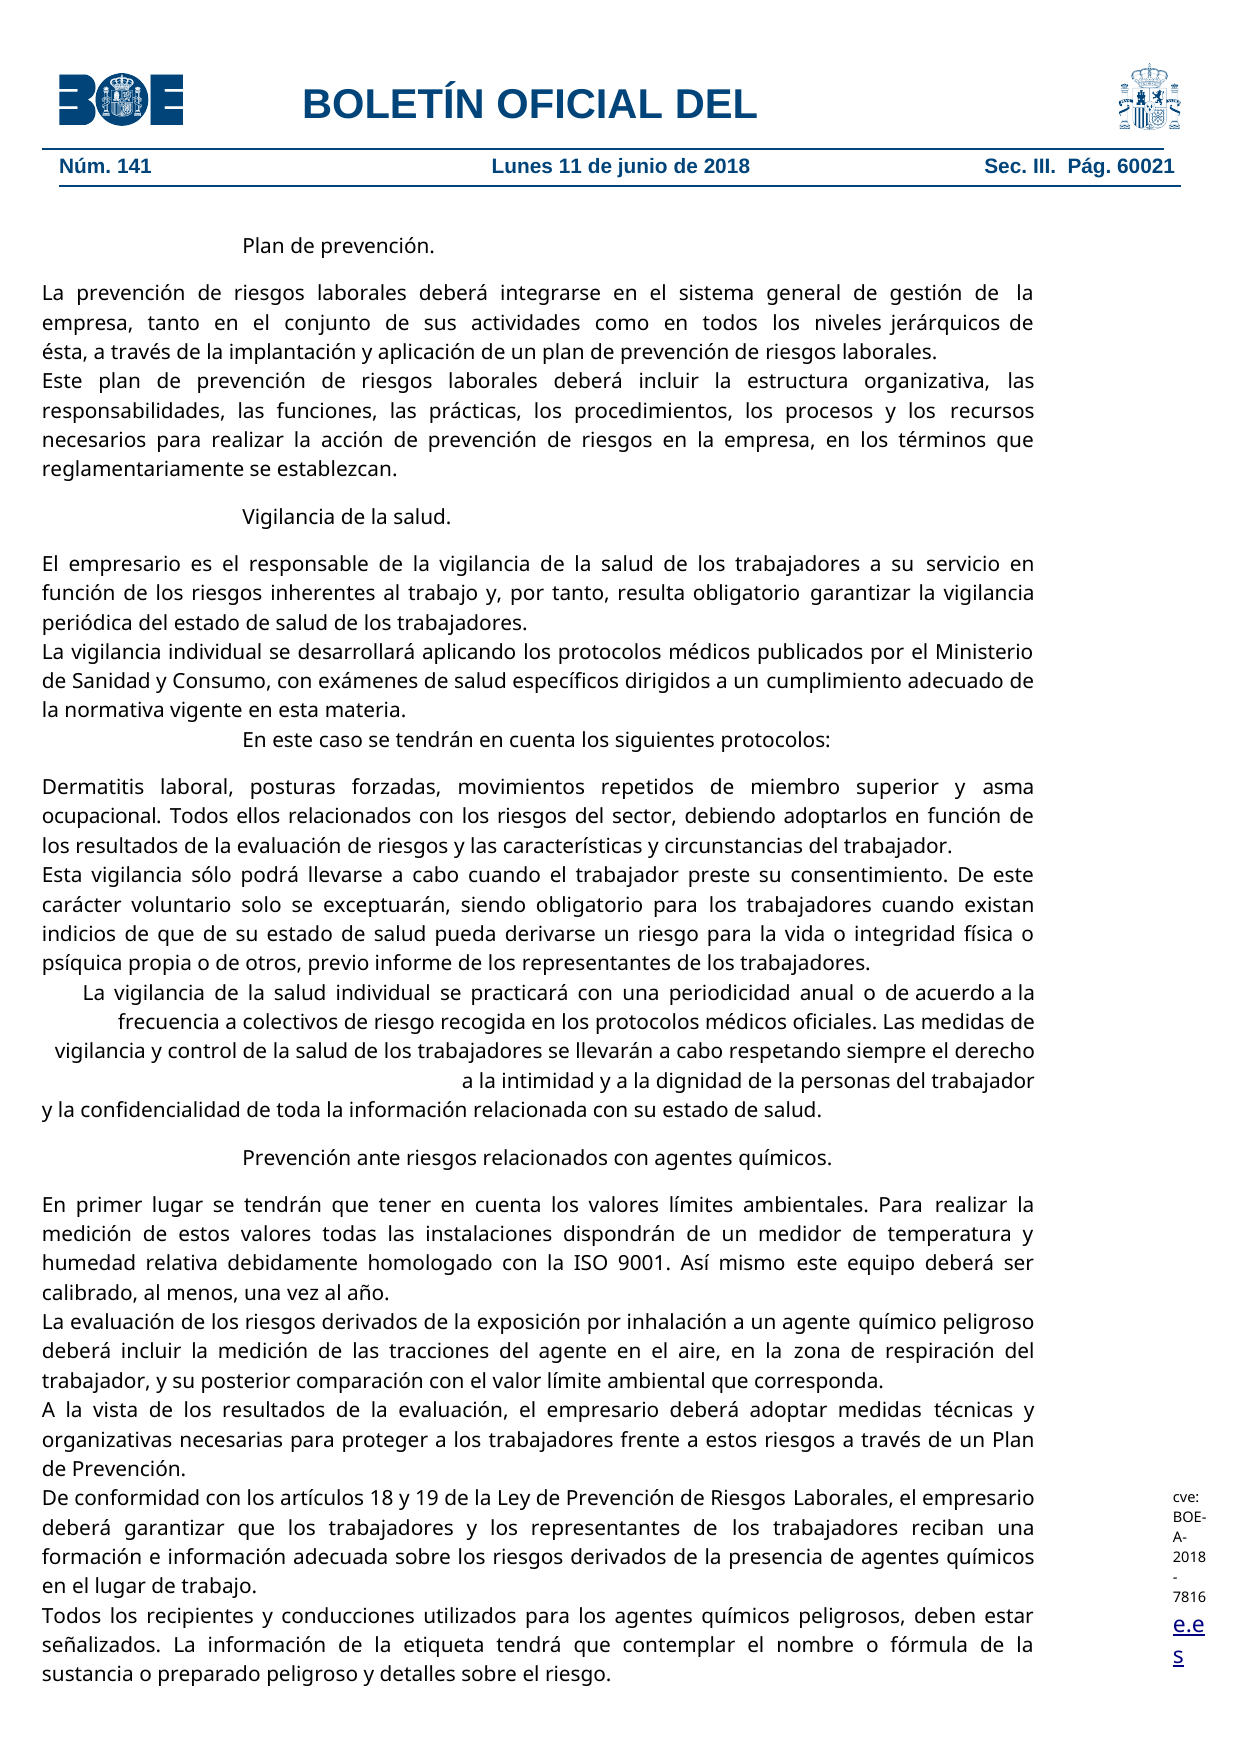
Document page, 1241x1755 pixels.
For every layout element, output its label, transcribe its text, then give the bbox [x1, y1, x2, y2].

text Prevención ante riesgos relacionados con agentes químicos. [242, 1143, 1199, 1171]
text Vigilancia de la salud. [242, 502, 1199, 530]
text Verificable en http://www.boe.es [1173, 1607, 1209, 1696]
text El empresario es el responsable de la vigilancia de la salud de los trabajadores a su servicio en función de los riesgos inherentes al trabajo y, por tanto, resulta obligatorio garantizar la vigilancia periódica del estado de salud de los trabajadores. [42, 549, 1034, 636]
text A la vista de los resultados de la evaluación, el empresario deberá adoptar medidas técnicas y organizativas necesarias para proteger a los trabajadores frente a estos riesgos a través de un Plan de Prevención. [42, 1395, 1034, 1482]
text Este plan de prevención de riesgos laborales deberá incluir la estructura organizativa, las responsabilidades, las funciones, las prácticas, los procedimientos, los procesos y los recursos necesarios para realizar la acción de prevención de riesgos en la empresa, en los términos que reglamentariamente se establezcan. [42, 367, 1034, 483]
text En este caso se tendrán en cuenta los siguientes protocolos: [242, 725, 1199, 754]
text De conformidad con los artículos 18 y 19 de la Ley de Prevención de Riesgos Laborales, el empresario deberá garantizar que los trabajadores y los representantes de los trabajadores reciban una formación e información adecuada sobre los riesgos derivados de la presencia de agentes químicos en el lugar de trabajo. [42, 1483, 1035, 1600]
text Plan de prevención. [242, 231, 1199, 260]
subtitle Núm. 141 Lunes 11 de junio de 2018 Sec. III. Pág. 60021 [59, 154, 1199, 178]
text Dermatitis laboral, posturas forzadas, movimientos repetidos de miembro superior y asma ocupacional. Todos ellos relacionados con los riesgos del sector, debiendo adoptarlos en función de los resultados de la evaluación de riesgos y las características y circunstancias del trabajador. [42, 772, 1034, 859]
text Todos los recipientes y conducciones utilizados para los agentes químicos peligrosos, deben estar señalizados. La información de la etiqueta tendrá que contemplar el nombre o fórmula de la sustancia o preparado peligroso y detalles sobre el riesgo. [42, 1601, 1034, 1688]
text En primer lugar se tendrán que tener en cuenta los valores límites ambientales. Para realizar la medición de estos valores todas las instalaciones dispondrán de un medidor de temperatura y humedad relativa debidamente homologado con la ISO 9001. Así mismo este equipo deberá ser calibrado, al menos, una vez al año. [42, 1190, 1034, 1306]
text La prevención de riesgos laborales deberá integrarse en el sistema general de gestión de la empresa, tanto en el conjunto de sus actividades como en todos los niveles jerárquicos de ésta, a través de la implantación y aplicación de un plan de prevención de riesgos laborales. [42, 278, 1034, 366]
text cve: BOE-A-2018-7816 [1173, 1487, 1209, 1607]
text y la confidencialidad de toda la información relacionada con su estado de salud. [42, 1096, 1199, 1124]
text La vigilancia individual se desarrollará aplicando los protocolos médicos publicados por el Ministerio de Sanidad y Consumo, con exámenes de salud específicos dirigidos a un cumplimiento adecuado de la normativa vigente en esta materia. [42, 637, 1034, 724]
text Esta vigilancia sólo podrá llevarse a cabo cuando el trabajador preste su consentimiento. De este carácter voluntario solo se exceptuarán, siendo obligatorio para los trabajadores cuando existan indicios de que de su estado de salud pueda derivarse un riesgo para la vida o integridad física o psíquica propia o de otros, previo informe de los representantes de los trabajadores. [42, 861, 1034, 977]
text La vigilancia de la salud individual se practicará con una periodicidad anual o de acuerdo a la frecuencia a colectivos de riesgo recogida en los protocolos médicos oficiales. Las medidas de vigilancia y control de la salud de los trabajadores se llevarán a cabo respetando siempre el derecho a la intimidad y a la dignidad de la personas del trabajador [42, 978, 1034, 1094]
text La evaluación de los riesgos derivados de la exposición por inhalación a un agente químico peligroso deberá incluir la medición de las tracciones del agente en el aire, en la zona de respiración del trabajador, y su posterior comparación con el valor límite ambiental que corresponda. [42, 1307, 1034, 1394]
